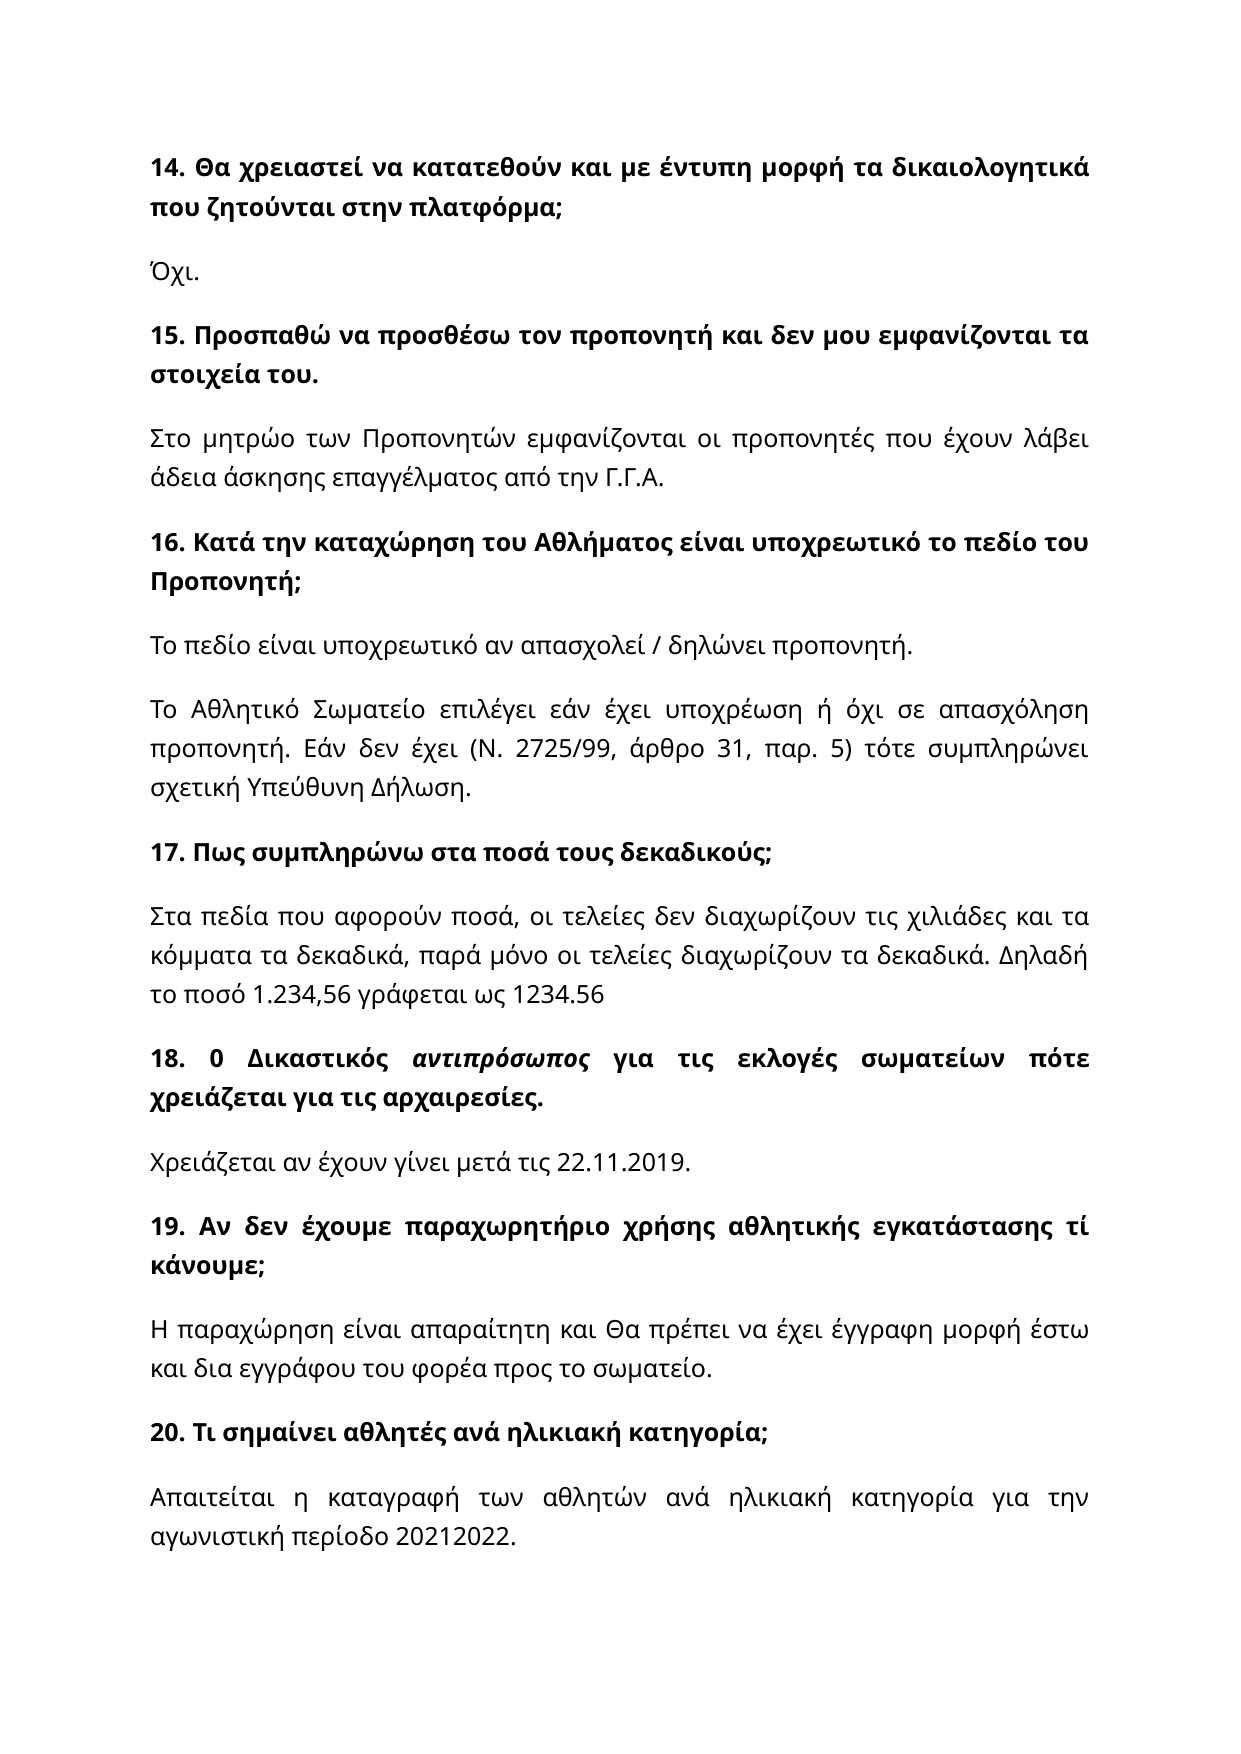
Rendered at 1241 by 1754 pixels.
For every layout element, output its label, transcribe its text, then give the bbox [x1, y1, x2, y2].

text Το Αθλητικό Σωματείο επιλέγει εάν έχει υποχρέωση ή όχι σε απασχόληση προπονητή. Εάν δεν έχει (Ν. 2725/99, άρθρο 31, παρ. 5) τότε συμπληρώνει σχετική Υπεύθυνη Δήλωση. [150, 692, 1090, 804]
text Όχι. [150, 253, 1090, 287]
text 20. Τι σημαίνει αθλητές ανά ηλικιακή κατηγορία; [150, 1415, 1090, 1449]
text 14. Θα χρειαστεί να κατατεθούν και με έντυπη μορφή τα δικαιολογητικά που ζητούνται στην πλατφόρμα; [150, 150, 1090, 223]
text Χρειάζεται αν έχουν γίνει μετά τις 22.11.2019. [150, 1144, 1090, 1178]
text Απαιτείται η καταγραφή των αθλητών ανά ηλικιακή κατηγορία για την αγωνιστική περίοδο 20212022. [150, 1479, 1090, 1552]
text 16. Κατά την καταχώρηση του Αθλήματος είναι υποχρεωτικό το πεδίο του Προπονητή; [150, 524, 1090, 597]
text 19. Αν δεν έχουμε παραχωρητήριο χρήσης αθλητικής εγκατάστασης τί κάνουμε; [150, 1208, 1090, 1282]
text Στο μητρώο των Προπονητών εμφανίζονται οι προπονητές που έχουν λάβει άδεια άσκησης επαγγέλματος από την Γ.Γ.Α. [150, 421, 1090, 494]
text Στα πεδία που αφορούν ποσά, οι τελείες δεν διαχωρίζουν τις χιλιάδες και τα κόμματα τα δεκαδικά, παρά μόνο οι τελείες διαχωρίζουν τα δεκαδικά. Δηλαδή το ποσό 1.234,56 γράφεται ως 1234.56 [150, 898, 1090, 1011]
text 18. 0 Δικαστικός αντιπρόσωπος για τις εκλογές σωματείων πότε χρειάζεται για τις αρχαιρεσίες. [150, 1041, 1090, 1114]
text 17. Πως συμπληρώνω στα ποσά τους δεκαδικούς; [150, 834, 1090, 868]
text Το πεδίο είναι υποχρεωτικό αν απασχολεί / δηλώνει προπονητή. [150, 627, 1090, 662]
text 15. Προσπαθώ να προσθέσω τον προπονητή και δεν μου εμφανίζονται τα στοιχεία του. [150, 317, 1090, 391]
text Η παραχώρηση είναι απαραίτητη και Θα πρέπει να έχει έγγραφη μορφή έστω και δια εγγράφου του φορέα προς το σωματείο. [150, 1312, 1090, 1385]
